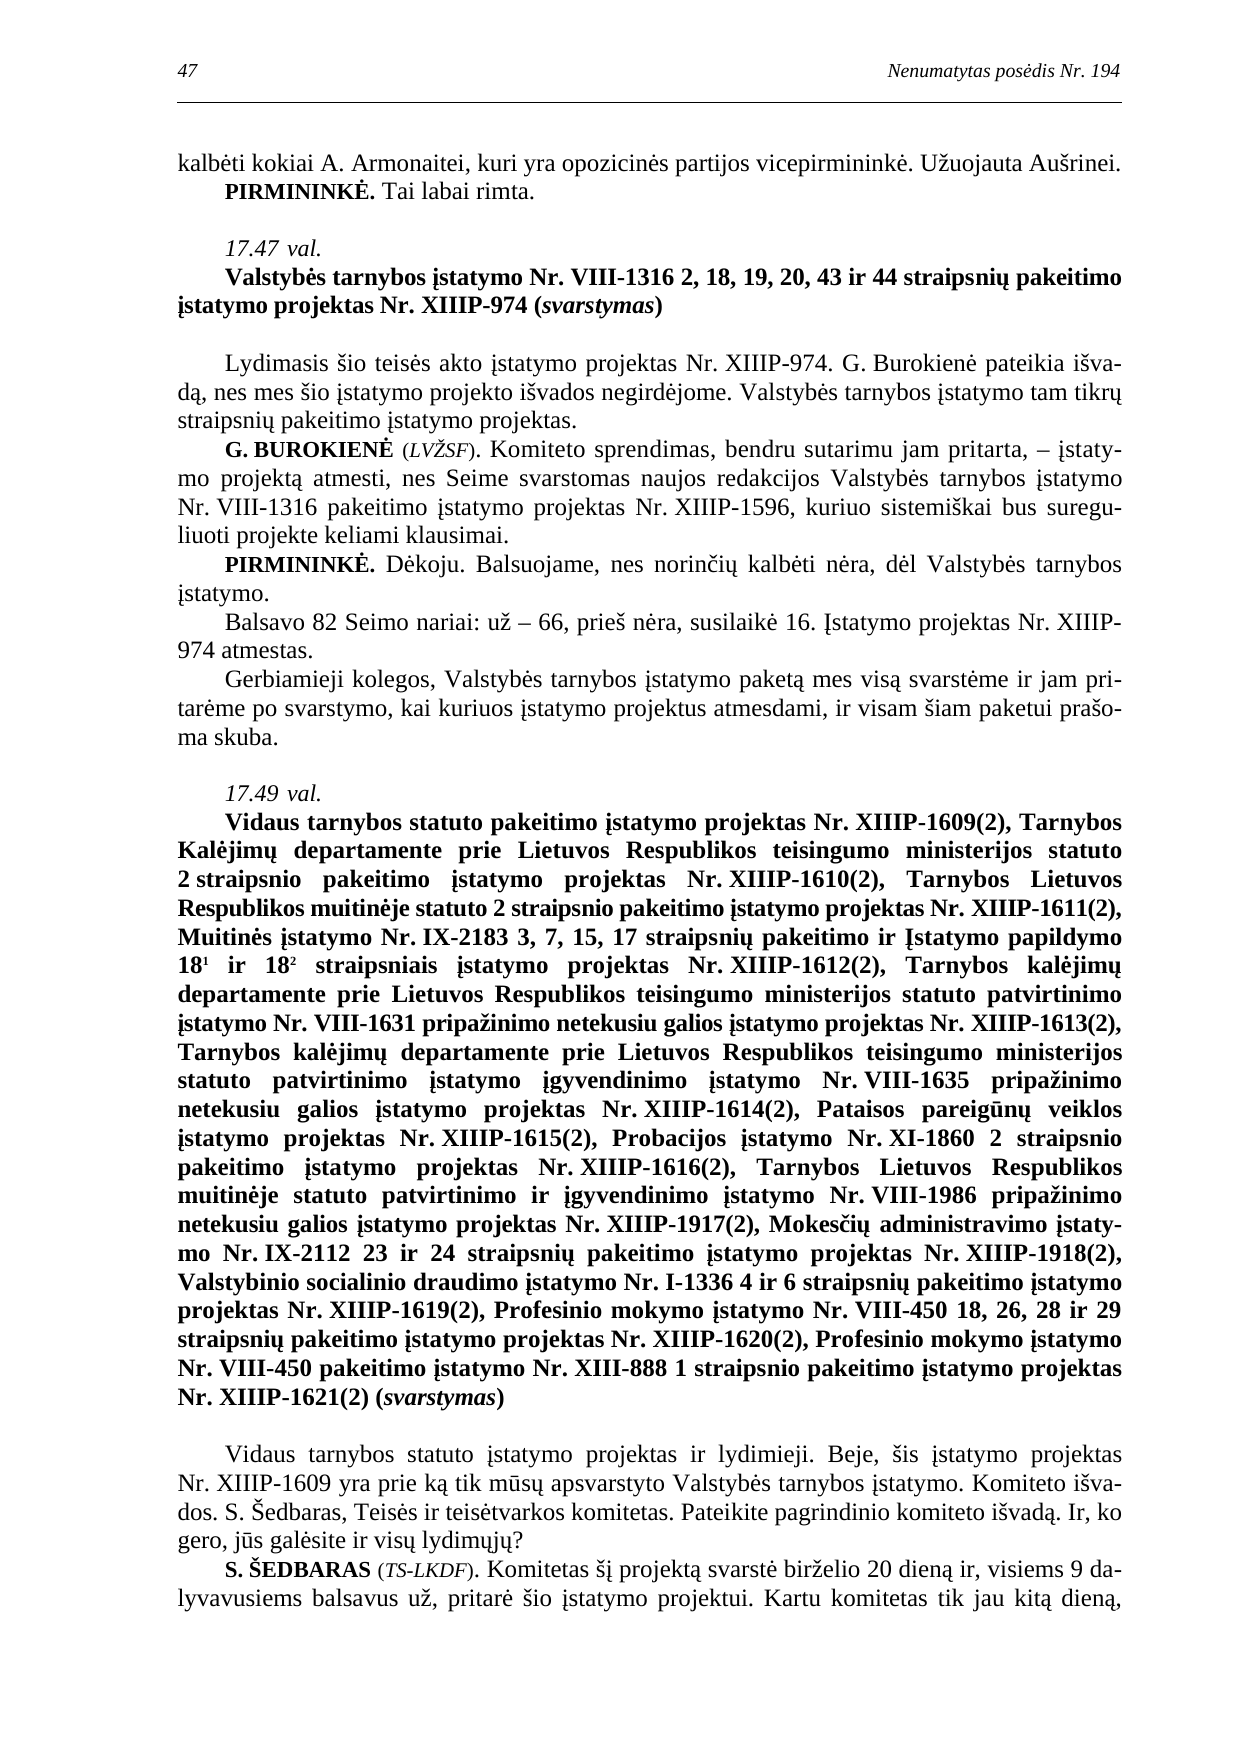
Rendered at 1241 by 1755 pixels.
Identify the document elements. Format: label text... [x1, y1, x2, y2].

text PIRMININKĖ. Dė­ko­ju. Bal­suo­ja­me, nes no­rin­čių kal­bė­ti nė­ra, dėl Vals­ty­bės tar­ny­bos įsta­ty­mo. [177, 549, 1122, 607]
text PIRMININKĖ. Tai la­bai rim­ta. [177, 176, 1122, 205]
text 17.47 val. [224, 234, 1122, 262]
text Vals­ty­bės tar­ny­bos įsta­ty­mo Nr. VIII-1316 2, 18, 19, 20, 43 ir 44 straips­nių pa­kei­ti­mo įsta­ty­mo pro­jek­tas Nr. XIIIP-974 (svars­ty­mas) [177, 262, 1122, 319]
text 17.49 val. [224, 779, 1122, 807]
text G. BUROKIENĖ (LVŽSF). Ko­mi­te­to spren­di­mas, ben­dru su­ta­ri­mu jam pri­tar­ta, – įsta­ty­mo pro­jek­tą at­mes­ti, nes Sei­me svars­to­mas nau­jos re­dak­ci­jos Vals­ty­bės tar­ny­bos įsta­ty­mo Nr. VIII-1316 pa­kei­ti­mo įsta­ty­mo pro­jek­tas Nr. XIIIP-1596, ku­riuo sis­te­miš­kai bus su­re­gu­liuo­ti pro­jek­te ke­lia­mi klau­si­mai. [177, 434, 1122, 549]
text Bal­sa­vo 82 Sei­mo na­riai: už – 66, prieš nė­ra, su­si­lai­kė 16. Įsta­ty­mo pro­jek­tas Nr. XIIIP-974 at­mes­tas. [177, 607, 1122, 664]
text Ly­di­ma­sis šio tei­sės ak­to įsta­ty­mo pro­jek­tas Nr. XIIIP-974. G. Bu­ro­kie­nė pa­tei­kia iš­va­dą, nes mes šio įsta­ty­mo pro­jek­to iš­va­dos ne­gir­dė­jo­me. Vals­ty­bės tar­ny­bos įsta­ty­mo tam tik­rų straips­nių pa­kei­ti­mo įsta­ty­mo pro­jek­tas. [177, 348, 1122, 434]
text Vi­daus tar­ny­bos sta­tu­to pa­kei­ti­mo įsta­ty­mo pro­jek­tas Nr. XIIIP-1609(2), Tar­ny­bos Ka­lė­ji­mų de­par­ta­men­te prie Lie­tu­vos Res­pub­li­kos tei­sin­gu­mo mi­nis­te­ri­jos sta­tu­to 2 straips­nio pa­kei­ti­mo įsta­ty­mo pro­jek­tas Nr. XIIIP-1610(2), Tar­ny­bos Lie­tu­vos Respub­li­kos mui­ti­nė­je sta­tu­to 2 straips­nio pa­kei­ti­mo įsta­ty­mo pro­jek­tas Nr. XIIIP-1611(2), Mui­ti­nės įsta­ty­mo Nr. IX-2183 3, 7, 15, 17 straips­nių pa­kei­ti­mo ir Įsta­ty­mo pa­pil­dy­mo 181 ir 182 straips­niais įsta­ty­mo pro­jek­tas Nr. XIIIP-1612(2), Tar­ny­bos ka­lė­ji­mų departamen­te prie Lie­tu­vos Res­pub­li­kos tei­sin­gu­mo mi­nis­te­ri­jos sta­tu­to pa­tvir­ti­ni­mo įsta­ty­mo Nr. VIII-1631 pri­pa­ži­ni­mo ne­te­ku­siu ga­lios įsta­ty­mo pro­jek­tas Nr. XIIIP-1613(2), Tar­ny­bos ka­lė­ji­mų de­par­ta­men­te prie Lie­tu­vos Res­pub­li­kos tei­sin­gu­mo mi­nis­te­ri­jos statu­to pa­tvir­ti­ni­mo įsta­ty­mo įgy­ven­di­ni­mo įsta­ty­mo Nr. VIII-1635 pri­pa­ži­ni­mo netekusiu ga­lios įsta­ty­mo pro­jek­tas Nr. XIIIP-1614(2), Pa­tai­sos pa­rei­gū­nų veik­los įstatymo pro­jek­tas Nr. XIIIP-1615(2), Pro­ba­ci­jos įsta­ty­mo Nr. XI-1860 2 straips­nio pakei­ti­mo įsta­ty­mo pro­jek­tas Nr. XIIIP-1616(2), Tar­ny­bos Lie­tu­vos Res­pub­li­kos muitinė­je sta­tu­to pa­tvir­ti­ni­mo ir įgy­ven­di­ni­mo įsta­ty­mo Nr. VIII-1986 pri­pa­ži­ni­mo neteku­siu ga­lios įsta­ty­mo pro­jek­tas Nr. XIIIP-1917(2), Mo­kes­čių ad­mi­nist­ra­vi­mo įsta­ty­mo Nr. IX-2112 23 ir 24 straips­nių pa­kei­ti­mo įsta­ty­mo pro­jek­tas Nr. XIIIP-1918(2), Valstybi­nio so­cia­li­nio drau­di­mo įsta­ty­mo Nr. I-1336 4 ir 6 straips­nių pa­kei­ti­mo įsta­ty­mo pro­jek­tas Nr. XIIIP-1619(2), Pro­fe­si­nio mo­ky­mo įsta­ty­mo Nr. VIII-450 18, 26, 28 ir 29 straips­nių pa­kei­ti­mo įsta­ty­mo pro­jek­tas Nr. XIIIP-1620(2), Pro­fe­si­nio mo­ky­mo įsta­ty­mo Nr. VIII-450 pa­kei­ti­mo įsta­ty­mo Nr. XIII-888 1 straips­nio pa­kei­ti­mo įsta­ty­mo pro­jek­tas Nr. XIIIP-1621(2) (svars­ty­mas) [177, 807, 1122, 1410]
text Ger­bia­mie­ji ko­le­gos, Vals­ty­bės tar­ny­bos įsta­ty­mo pa­ke­tą mes vi­są svars­tė­me ir jam pri­tarė­me po svars­ty­mo, kai ku­riuos įsta­ty­mo pro­jek­tus at­mes­da­mi, ir vi­sam šiam pa­ke­tui pra­šo­ma sku­ba. [177, 664, 1122, 750]
text Vi­daus tar­ny­bos sta­tu­to įsta­ty­mo pro­jek­tas ir ly­di­mie­ji. Be­je, šis įsta­ty­mo pro­jek­tas Nr. XIIIP-1609 yra prie ką tik mū­sų ap­svars­ty­to Vals­ty­bės tar­ny­bos įsta­ty­mo. Ko­mi­te­to iš­va­dos. S. Šed­ba­ras, Tei­sės ir tei­sėt­var­kos ko­mi­te­tas. Pa­tei­ki­te pa­grin­di­nio ko­mi­te­to iš­va­dą. Ir, ko ge­ro, jūs ga­lė­si­te ir vi­sų ly­di­mų­jų? [177, 1439, 1122, 1554]
text S. ŠEDBARAS (TS-LKDF). Ko­mi­te­tas šį pro­jek­tą svars­tė bir­že­lio 20 die­ną ir, vi­siems 9 da­ly­va­vu­siems bal­sa­vus už, pri­ta­rė šio įsta­ty­mo pro­jek­tui. Kar­tu ko­mi­te­tas tik jau ki­tą die­ną, [177, 1554, 1122, 1612]
text kal­bė­ti ko­kiai A. Ar­mo­nai­tei, ku­ri yra opo­zi­ci­nės par­ti­jos vi­ce­pir­mi­nin­kė. Užuo­jau­ta Auš­ri­nei. [177, 148, 1122, 176]
